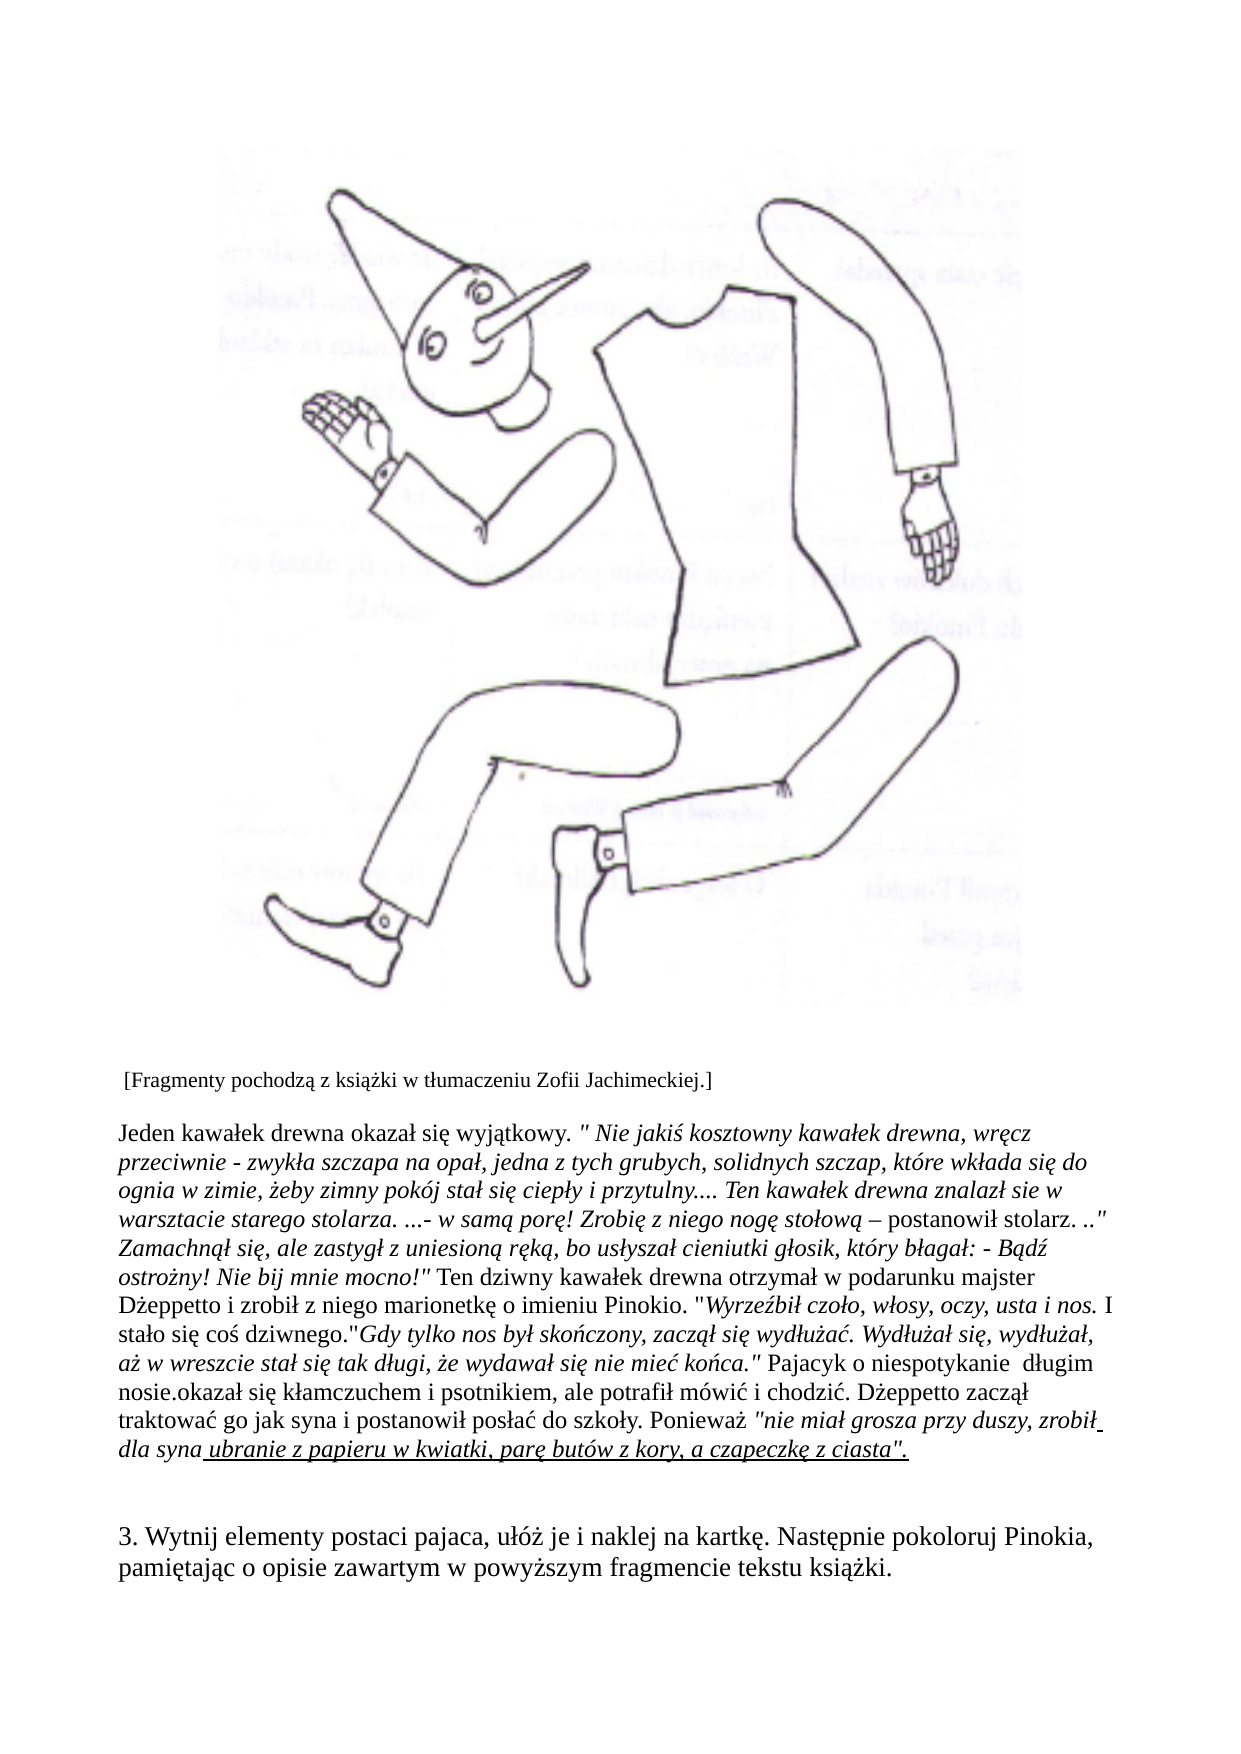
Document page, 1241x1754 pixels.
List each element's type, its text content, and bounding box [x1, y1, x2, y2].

text [Fragmenty pochodzą z książki w tłumaczeniu Zofii Jachimeckiej.] [118, 1067, 1122, 1093]
text 3. Wytnij elementy postaci pajaca, ułóż je i naklej na kartkę. Następnie pokoloruj Pinokia, pamiętając o opisie zawartym w powyższym fragmencie tekstu książki. [118, 1520, 1122, 1583]
text Jeden kawałek drewna okazał się wyjątkowy. " Nie jakiś kosztowny kawałek drewna, wręcz przeciwnie - zwykła szczapa na opał, jedna z tych grubych, solidnych szczap, które wkłada się do ognia w zimie, żeby zimny pokój stał się ciepły i przytulny.... Ten kawałek drewna znalazł sie w warsztacie starego stolarza. ...- w samą porę! Zrobię z niego nogę stołową – postanowił stolarz. .." Zamachnął się, ale zastygł z uniesioną ręką, bo usłyszał cieniutki głosik, który błagał: - Bądź ostrożny! Nie bij mnie mocno!" Ten dziwny kawałek drewna otrzymał w podarunku majster Dżeppetto i zrobił z niego marionetkę o imieniu Pinokio. "Wyrzeźbił czoło, włosy, oczy, usta i nos. I stało się coś dziwnego."Gdy tylko nos był skończony, zaczął się wydłużać. Wydłużał się, wydłużał, aż w wreszcie stał się tak długi, że wydawał się nie mieć końca." Pajacyk o niespotykanie długim nosie.okazał się kłamczuchem i psotnikiem, ale potrafił mówić i chodzić. Dżeppetto zaczął traktować go jak syna i postanowił posłać do szkoły. Ponieważ "nie miał grosza przy duszy, zrobił dla syna ubranie z papieru w kwiatki, parę butów z kory, a czapeczkę z ciasta". [118, 1118, 1122, 1463]
